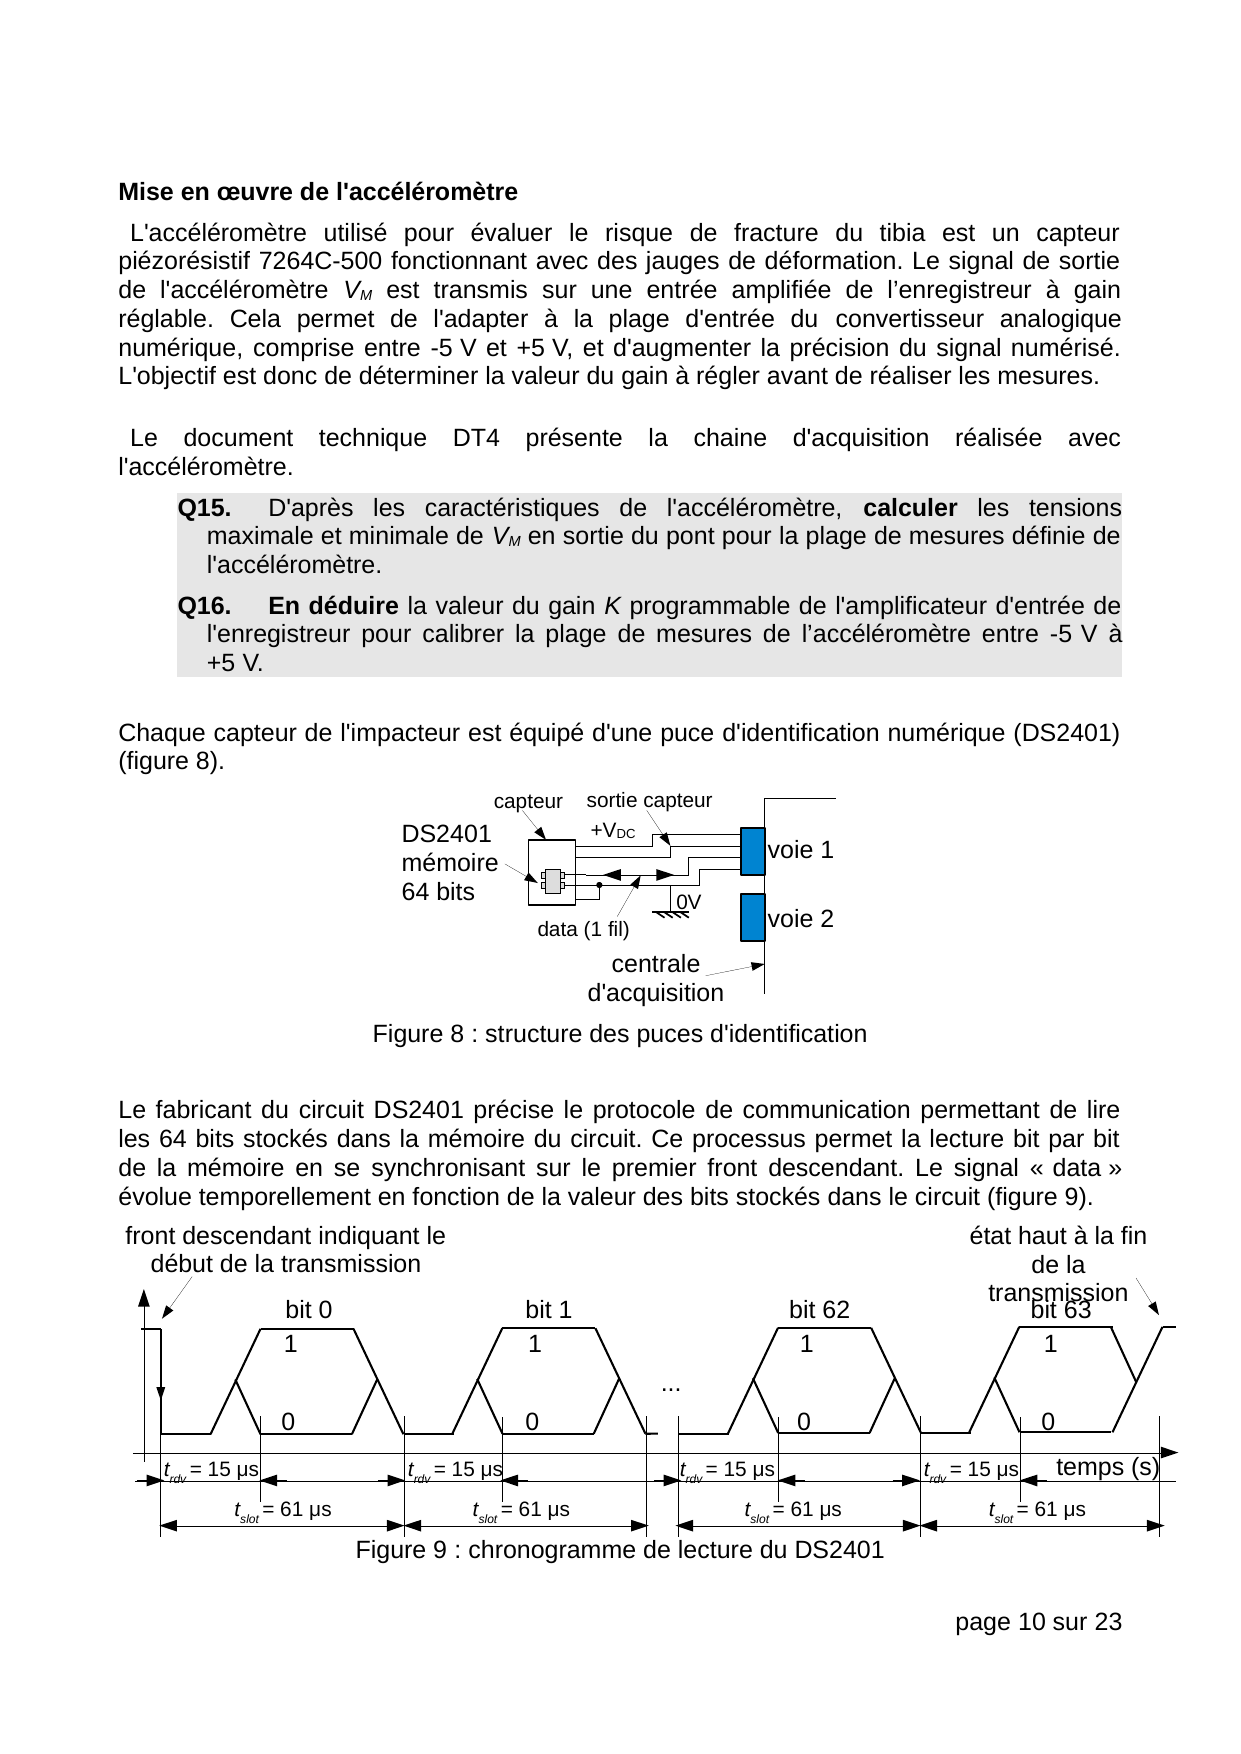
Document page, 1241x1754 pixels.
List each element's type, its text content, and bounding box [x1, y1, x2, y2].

list D'après les caractéristiques de l'accéléromètre, calculer les tensions maximale et minimale de VM en sortie du pont pour la plage de mesures définie de l'accéléromètre. [177, 493, 1122, 579]
text L'accéléromètre utilisé pour évaluer le risque de fracture du tibia est un capteur piézorésistif 7264C-500 fonctionnant avec des jauges de déformation. Le signal de sortie de l'accéléromètre VM est transmis sur une entrée amplifiée de l’enregistreur à gain réglable. Cela permet de l'adapter à la plage d'entrée du convertisseur analogique numérique, comprise entre -5 V et +5 V, et d'augmenter la précision du signal numérisé. L'objectif est donc de déterminer la valeur du gain à régler avant de réaliser les mesures. [118, 218, 1122, 390]
text Le document technique DT4 présente la chaine d'acquisition réalisée avec l'accéléromètre. [118, 423, 1122, 481]
text Mise en œuvre de l'accéléromètre [118, 177, 1122, 206]
text Figure 9 : chronogramme de lecture du DS2401 [118, 1535, 1122, 1564]
text Le fabricant du circuit DS2401 précise le protocole de communication permettant de lire les 64 bits stockés dans la mémoire du circuit. Ce processus permet la lecture bit par bit de la mémoire en se synchronisant sur le premier front descendant. Le signal « data » évolue temporellement en fonction de la valeur des bits stockés dans le circuit (figure 9). [118, 1095, 1122, 1210]
list En déduire la valeur du gain K programmable de l'amplificateur d'entrée de l'enregistreur pour calibrer la plage de mesures de l’accéléromètre entre -5 V à +5 V. [177, 591, 1122, 677]
text Figure 8 : structure des puces d'identification [118, 1019, 1122, 1048]
text Chaque capteur de l'impacteur est équipé d'une puce d'identification numérique (DS2401) (figure 8). [118, 717, 1122, 775]
